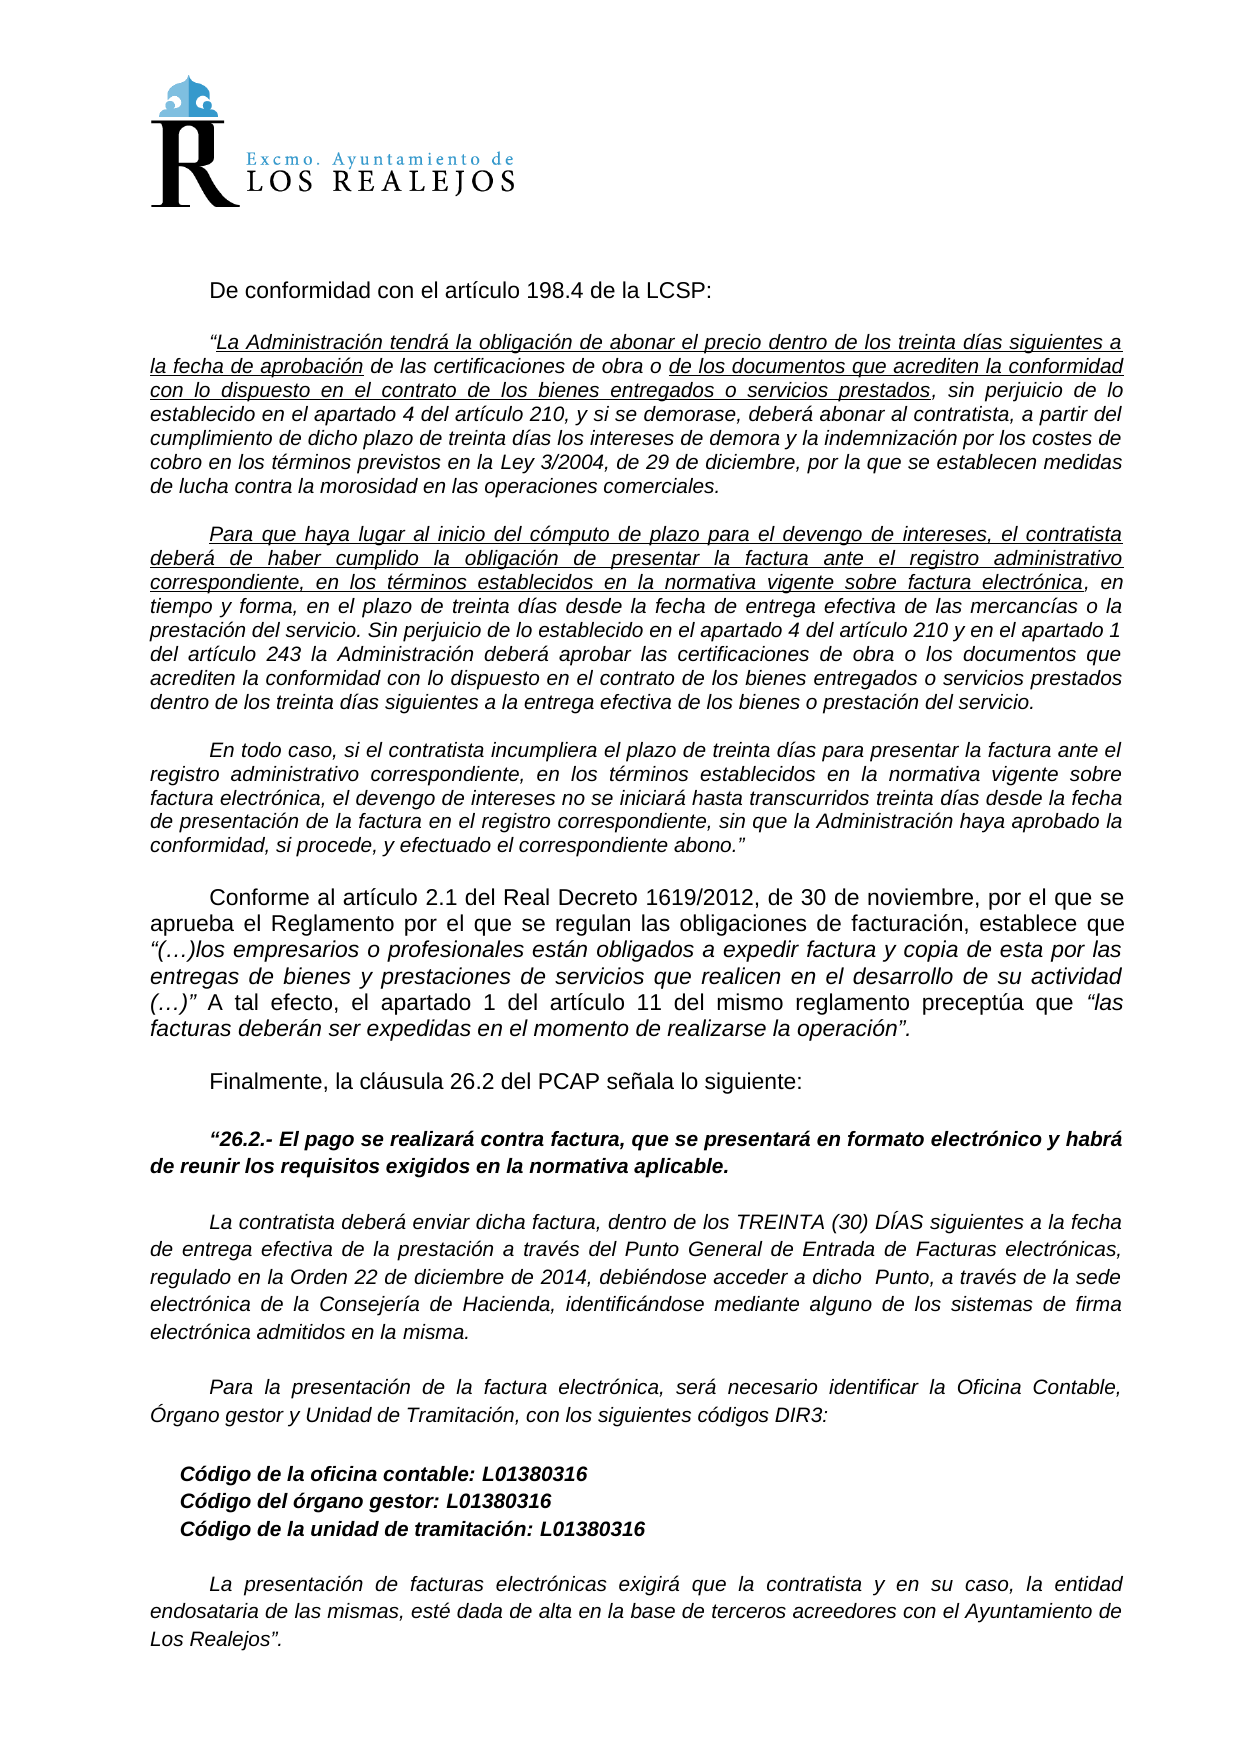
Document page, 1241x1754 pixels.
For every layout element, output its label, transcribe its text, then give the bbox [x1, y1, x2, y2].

text De conformidad con el artículo 198.4 de la LCSP: [150, 277, 1126, 304]
text “La Administración tendrá la obligación de abonar el precio dentro de los treinta días siguientes a la fecha de aprobación de las certificaciones de obra o de los documentos que acrediten la conformidad con lo dispuesto en el contrato de los bienes entregados o servicios prestados, sin perjuicio de lo establecido en el apartado 4 del artículo 210, y si se demorase, deberá abonar al contratista, a partir del cumplimiento de dicho plazo de treinta días los intereses de demora y la indemnización por los costes de cobro en los términos previstos en la Ley 3/2004, de 29 de diciembre, por la que se establecen medidas de lucha contra la morosidad en las operaciones comerciales. [150, 330, 1126, 498]
text Código del órgano gestor: L01380316 [120, 1489, 1126, 1513]
text Para que haya lugar al inicio del cómputo de plazo para el devengo de intereses, el contratista deberá de haber cumplido la obligación de presentar la factura ante el registro administrativo correspondiente, en los términos establecidos en la normativa vigente sobre factura electrónica, en tiempo y forma, en el plazo de treinta días desde la fecha de entrega efectiva de las mercancías o la prestación del servicio. Sin perjuicio de lo establecido en el apartado 4 del artículo 210 y en el apartado 1 del artículo 243 la Administración deberá aprobar las certificaciones de obra o los documentos que acrediten la conformidad con lo dispuesto en el contrato de los bienes entregados o servicios prestados dentro de los treinta días siguientes a la entrega efectiva de los bienes o prestación del servicio. [150, 522, 1126, 713]
subtitle Código de la oficina contable: L01380316 [120, 1462, 1126, 1486]
text La presentación de facturas electrónicas exigirá que la contratista y en su caso, la entidad endosataria de las mismas, esté dada de alta en la base de terceros acreedores con el Ayuntamiento de Los Realejos”. [150, 1572, 1126, 1651]
text Finalmente, la cláusula 26.2 del PCAP señala lo siguiente: [150, 1068, 1126, 1094]
text En todo caso, si el contratista incumpliera el plazo de treinta días para presentar la factura ante el registro administrativo correspondiente, en los términos establecidos en la normativa vigente sobre factura electrónica, el devengo de intereses no se iniciará hasta transcurridos treinta días desde la fecha de presentación de la factura en el registro correspondiente, sin que la Administración haya aprobado la conformidad, si procede, y efectuado el correspondiente abono.” [150, 737, 1126, 857]
text Código de la unidad de tramitación: L01380316 [120, 1517, 1126, 1541]
subtitle “26.2.- El pago se realizará contra factura, que se presentará en formato electrónico y habrá de reunir los requisitos exigidos en la normativa aplicable. [150, 1127, 1126, 1178]
text Para la presentación de la factura electrónica, será necesario identificar la Oficina Contable, Órgano gestor y Unidad de Tramitación, con los siguientes códigos DIR3: [150, 1375, 1126, 1426]
text Conforme al artículo 2.1 del Real Decreto 1619/2012, de 30 de noviembre, por el que se aprueba el Reglamento por el que se regulan las obligaciones de facturación, establece que “(…)los empresarios o profesionales están obligados a expedir factura y copia de esta por las entregas de bienes y prestaciones de servicios que realicen en el desarrollo de su actividad (…)” A tal efecto, el apartado 1 del artículo 11 del mismo reglamento preceptúa que “las facturas deberán ser expedidas en el momento de realizarse la operación”. [150, 883, 1126, 1042]
text La contratista deberá enviar dicha factura, dentro de los TREINTA (30) DÍAS siguientes a la fecha de entrega efectiva de la prestación a través del Punto General de Entrada de Facturas electrónicas, regulado en la Orden 22 de diciembre de 2014, debiéndose acceder a dicho Punto, a través de la sede electrónica de la Consejería de Hacienda, identificándose mediante alguno de los sistemas de firma electrónica admitidos en la misma. [150, 1209, 1126, 1343]
